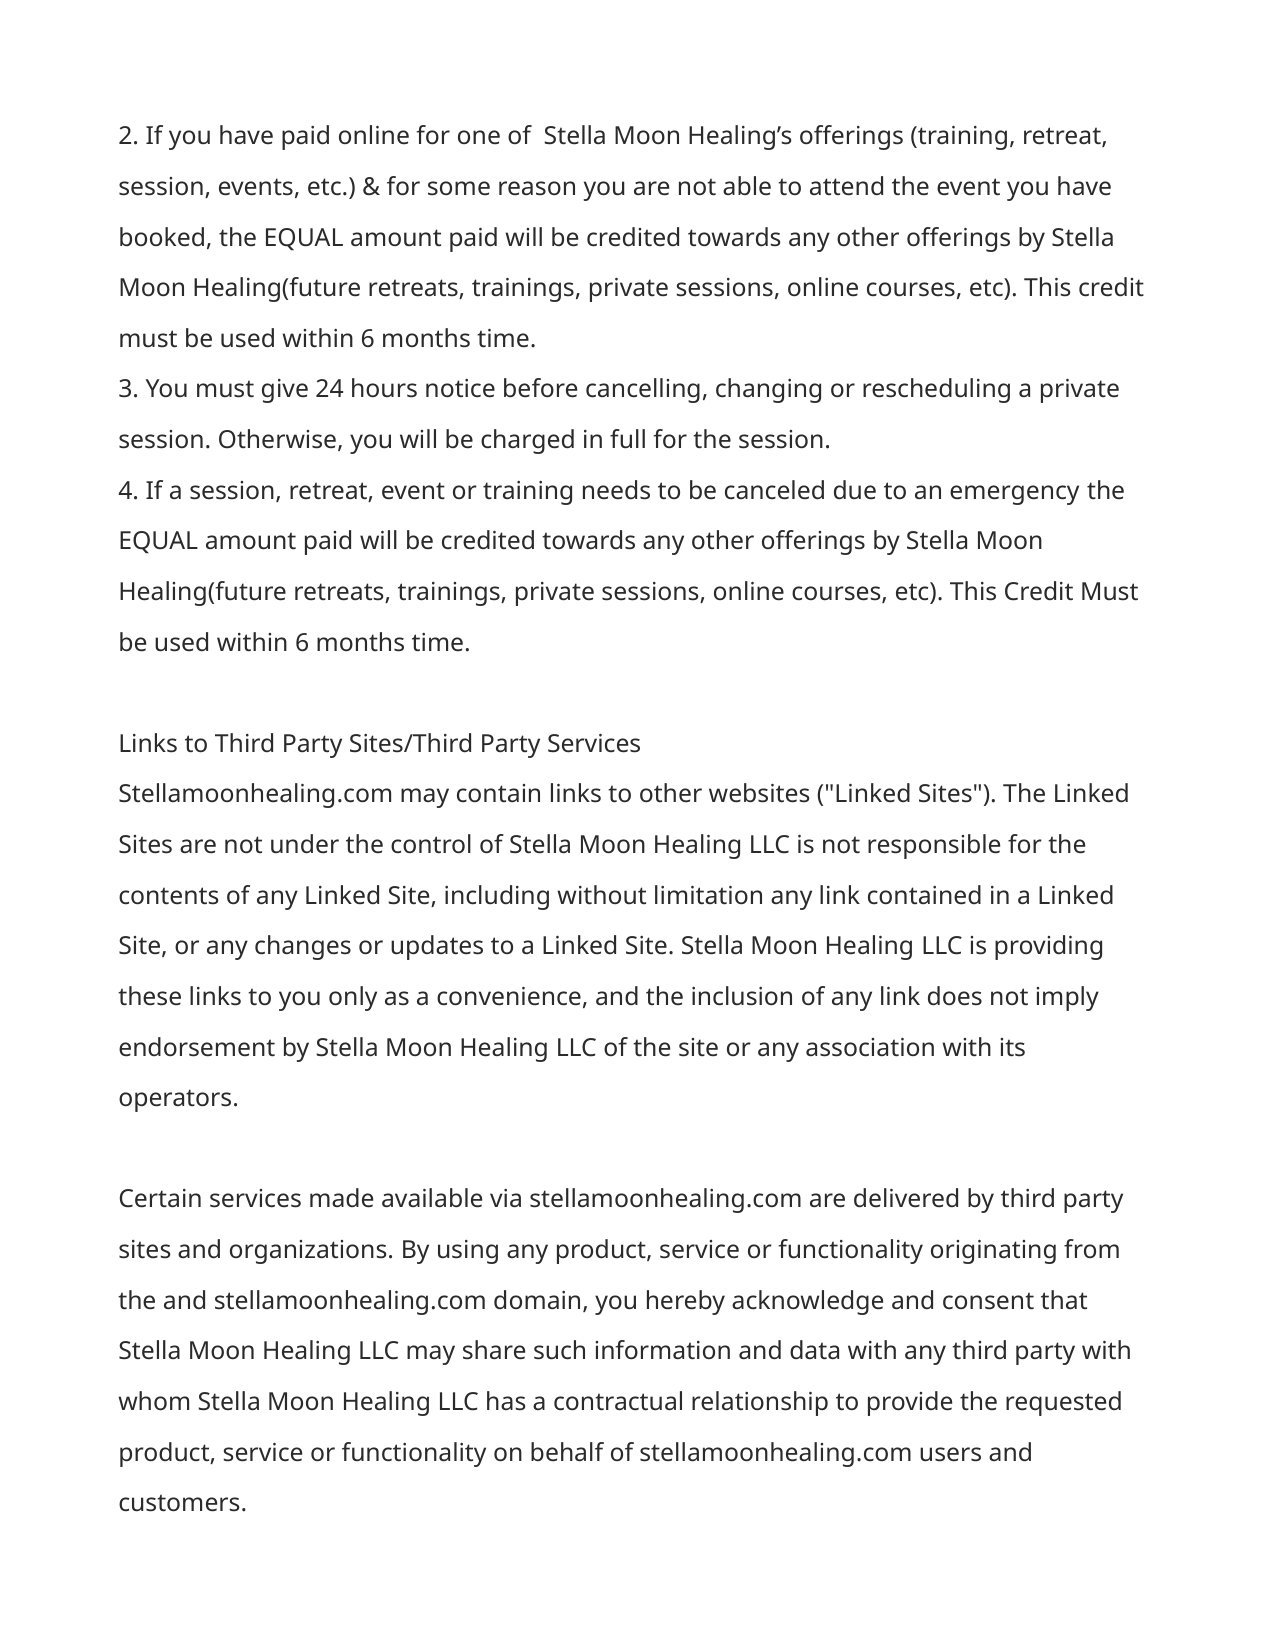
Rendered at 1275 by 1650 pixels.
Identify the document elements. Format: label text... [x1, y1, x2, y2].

text 2. If you have paid online for one of Stella Moon Healing’s offerings (training, retreat, session, events, etc.) & for some reason you are not able to attend the event you have booked, the EQUAL amount paid will be credited towards any other offerings by Stella Moon Healing(future retreats, trainings, private sessions, online courses, etc). This credit must be used within 6 months time. 3. You must give 24 hours notice before cancelling, changing or rescheduling a private session. Otherwise, you will be charged in full for the session. 4. If a session, retreat, event or training needs to be canceled due to an emergency the EQUAL amount paid will be credited towards any other offerings by Stella Moon Healing(future retreats, trainings, private sessions, online courses, etc). This Credit Must be used within 6 months time. ​ Links to Third Party Sites/Third Party Services Stellamoonhealing.com may contain links to other websites ("Linked Sites"). The Linked Sites are not under the control of Stella Moon Healing LLC is not responsible for the contents of any Linked Site, including without limitation any link contained in a Linked Site, or any changes or updates to a Linked Site. Stella Moon Healing LLC is providing these links to you only as a convenience, and the inclusion of any link does not imply endorsement by Stella Moon Healing LLC of the site or any association with its operators. Certain services made available via stellamoonhealing.com are delivered by third party sites and organizations. By using any product, service or functionality originating from the and stellamoonhealing.com domain, you hereby acknowledge and consent that Stella Moon Healing LLC may share such information and data with any third party with whom Stella Moon Healing LLC has a contractual relationship to provide the requested product, service or functionality on behalf of stellamoonhealing.com users and customers. [118, 118, 1157, 1519]
